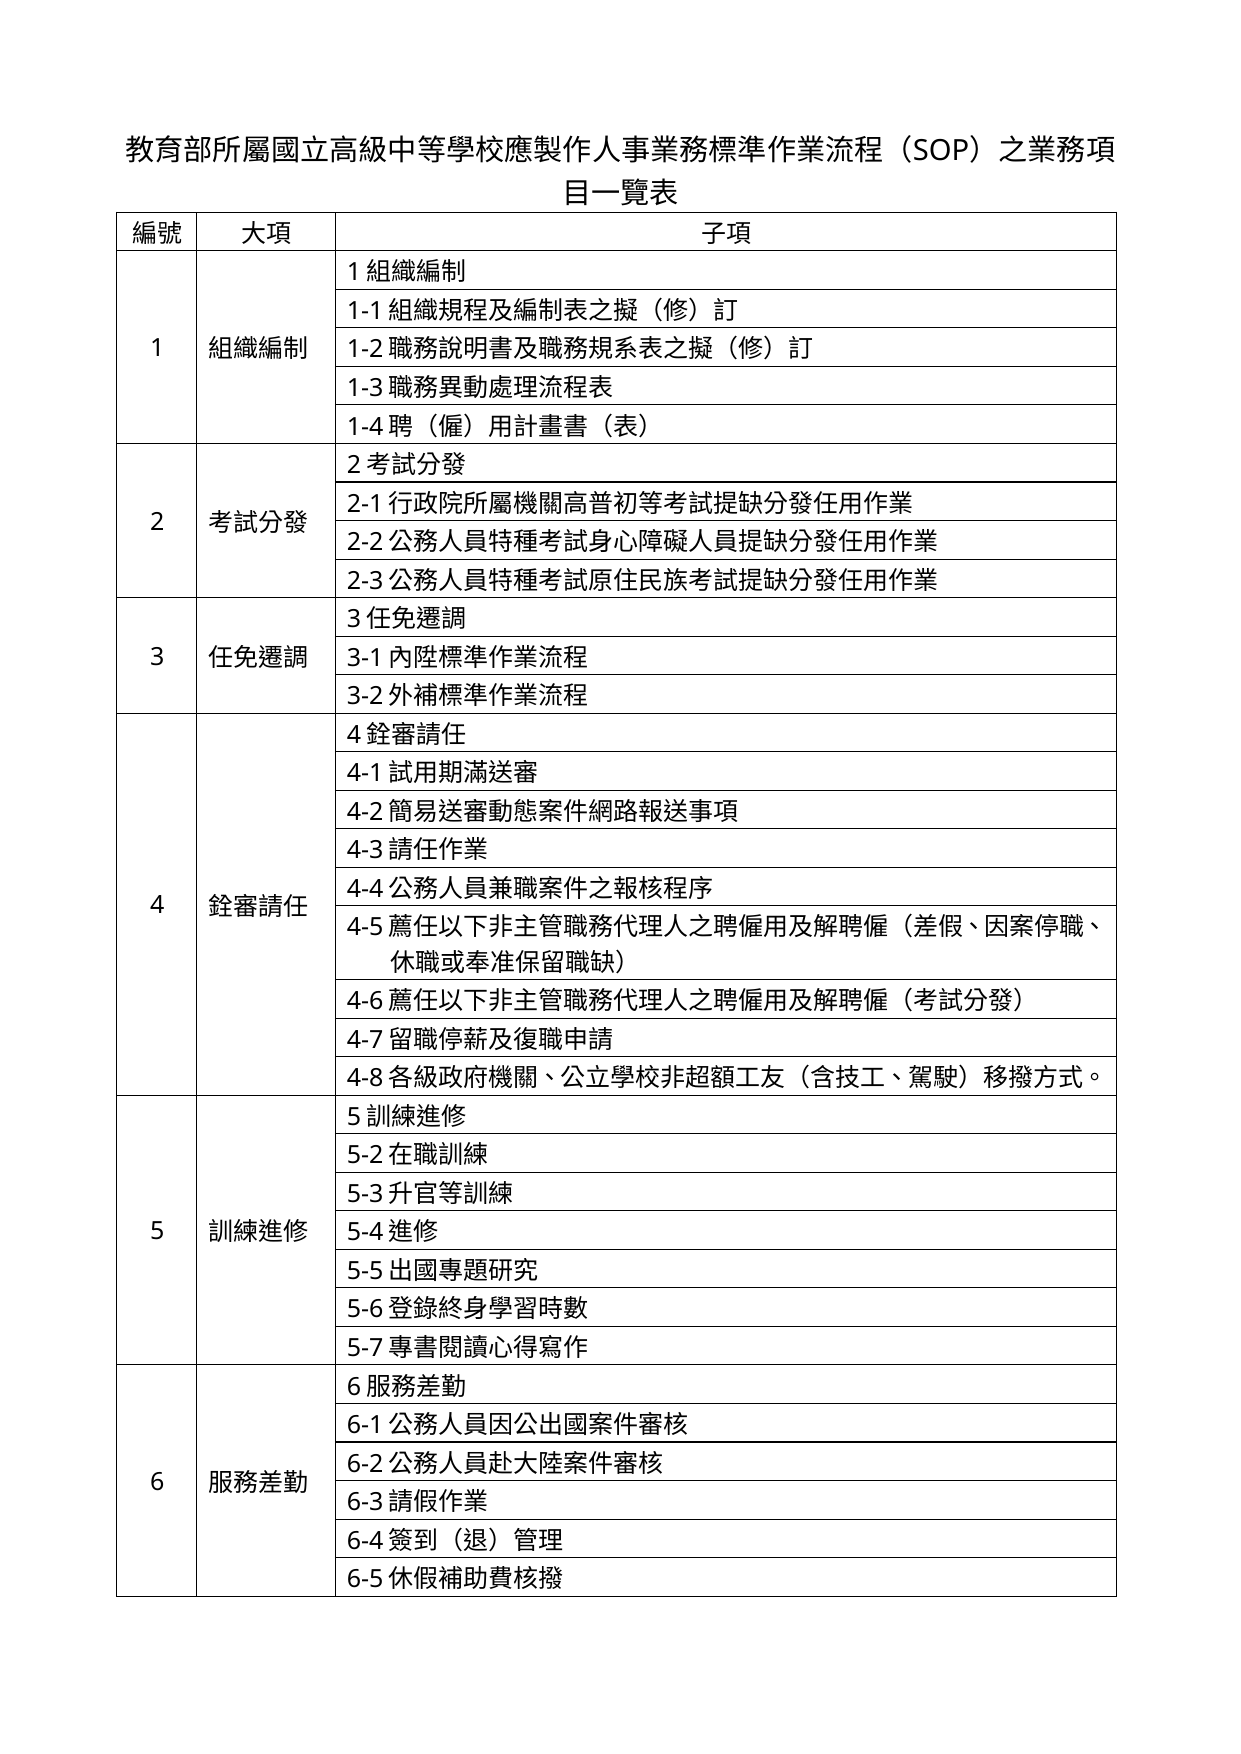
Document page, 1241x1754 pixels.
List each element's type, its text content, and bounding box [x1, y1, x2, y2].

text 教育部所屬國立高級中等學校應製作人事業務標準作業流程（SOP）之業務項目一覽表 [118, 127, 1122, 212]
table_cell 6-4簽到（退）管理 [336, 1520, 1116, 1557]
table_cell 2 [117, 444, 196, 597]
table_cell 4-4公務人員兼職案件之報核程序 [336, 868, 1116, 905]
table_cell 組織編制 [197, 251, 335, 443]
table_header 編號 [117, 213, 196, 250]
table_cell 任免遷調 [197, 598, 335, 713]
table_cell 5-3升官等訓練 [336, 1173, 1116, 1210]
table_cell 1組織編制 [336, 251, 1116, 289]
table_header 大項 [197, 213, 335, 250]
table_cell 2-1行政院所屬機關高普初等考試提缺分發任用作業 [336, 483, 1116, 520]
table_cell 2-2公務人員特種考試身心障礙人員提缺分發任用作業 [336, 521, 1116, 558]
table_cell 6服務差勤 [336, 1365, 1116, 1403]
table_cell 銓審請任 [197, 714, 335, 1094]
table_cell 3 [117, 598, 196, 713]
table_cell 5-5出國專題研究 [336, 1250, 1116, 1287]
table_cell 6-1公務人員因公出國案件審核 [336, 1404, 1116, 1441]
table_cell 5-2在職訓練 [336, 1134, 1116, 1172]
table_cell 服務差勤 [197, 1365, 335, 1596]
table_cell 5訓練進修 [336, 1096, 1116, 1133]
table_cell 1-3職務異動處理流程表 [336, 367, 1116, 404]
table_cell 4-2簡易送審動態案件網路報送事項 [336, 791, 1116, 828]
table_cell 5-6登錄終身學習時數 [336, 1288, 1116, 1326]
table_cell 1-1組織規程及編制表之擬（修）訂 [336, 290, 1116, 327]
table_cell 4-5薦任以下非主管職務代理人之聘僱用及解聘僱（差假、因案停職、休職或奉准保留職缺） [336, 906, 1116, 979]
table_cell 6-3請假作業 [336, 1481, 1116, 1518]
table_cell 1 [117, 251, 196, 443]
table_cell 考試分發 [197, 444, 335, 597]
table_cell 3任免遷調 [336, 598, 1116, 636]
table_cell 6-2公務人員赴大陸案件審核 [336, 1443, 1116, 1480]
table_header 子項 [336, 213, 1116, 250]
table_cell 4銓審請任 [336, 714, 1116, 751]
table_cell 6-5休假補助費核撥 [336, 1558, 1116, 1596]
table_cell 6 [117, 1365, 196, 1596]
table_cell 4-3請任作業 [336, 829, 1116, 867]
table_cell 5 [117, 1096, 196, 1364]
table_cell 5-4進修 [336, 1211, 1116, 1249]
table_cell 1-2職務說明書及職務規系表之擬（修）訂 [336, 328, 1116, 366]
table_cell 3-2外補標準作業流程 [336, 675, 1116, 713]
table_cell 4-8各級政府機關、公立學校非超額工友（含技工、駕駛）移撥方式。 [336, 1057, 1116, 1094]
table_cell 2考試分發 [336, 444, 1116, 481]
table_cell 訓練進修 [197, 1096, 335, 1364]
table_cell 2-3公務人員特種考試原住民族考試提缺分發任用作業 [336, 560, 1116, 597]
table_cell 4 [117, 714, 196, 1094]
table_cell 4-6薦任以下非主管職務代理人之聘僱用及解聘僱（考試分發） [336, 980, 1116, 1017]
table_cell 3-1內陞標準作業流程 [336, 637, 1116, 674]
table_cell 4-7留職停薪及復職申請 [336, 1019, 1116, 1056]
table_cell 1-4聘（僱）用計畫書（表） [336, 405, 1116, 443]
table_cell 5-7專書閱讀心得寫作 [336, 1327, 1116, 1364]
table_cell 4-1試用期滿送審 [336, 752, 1116, 790]
